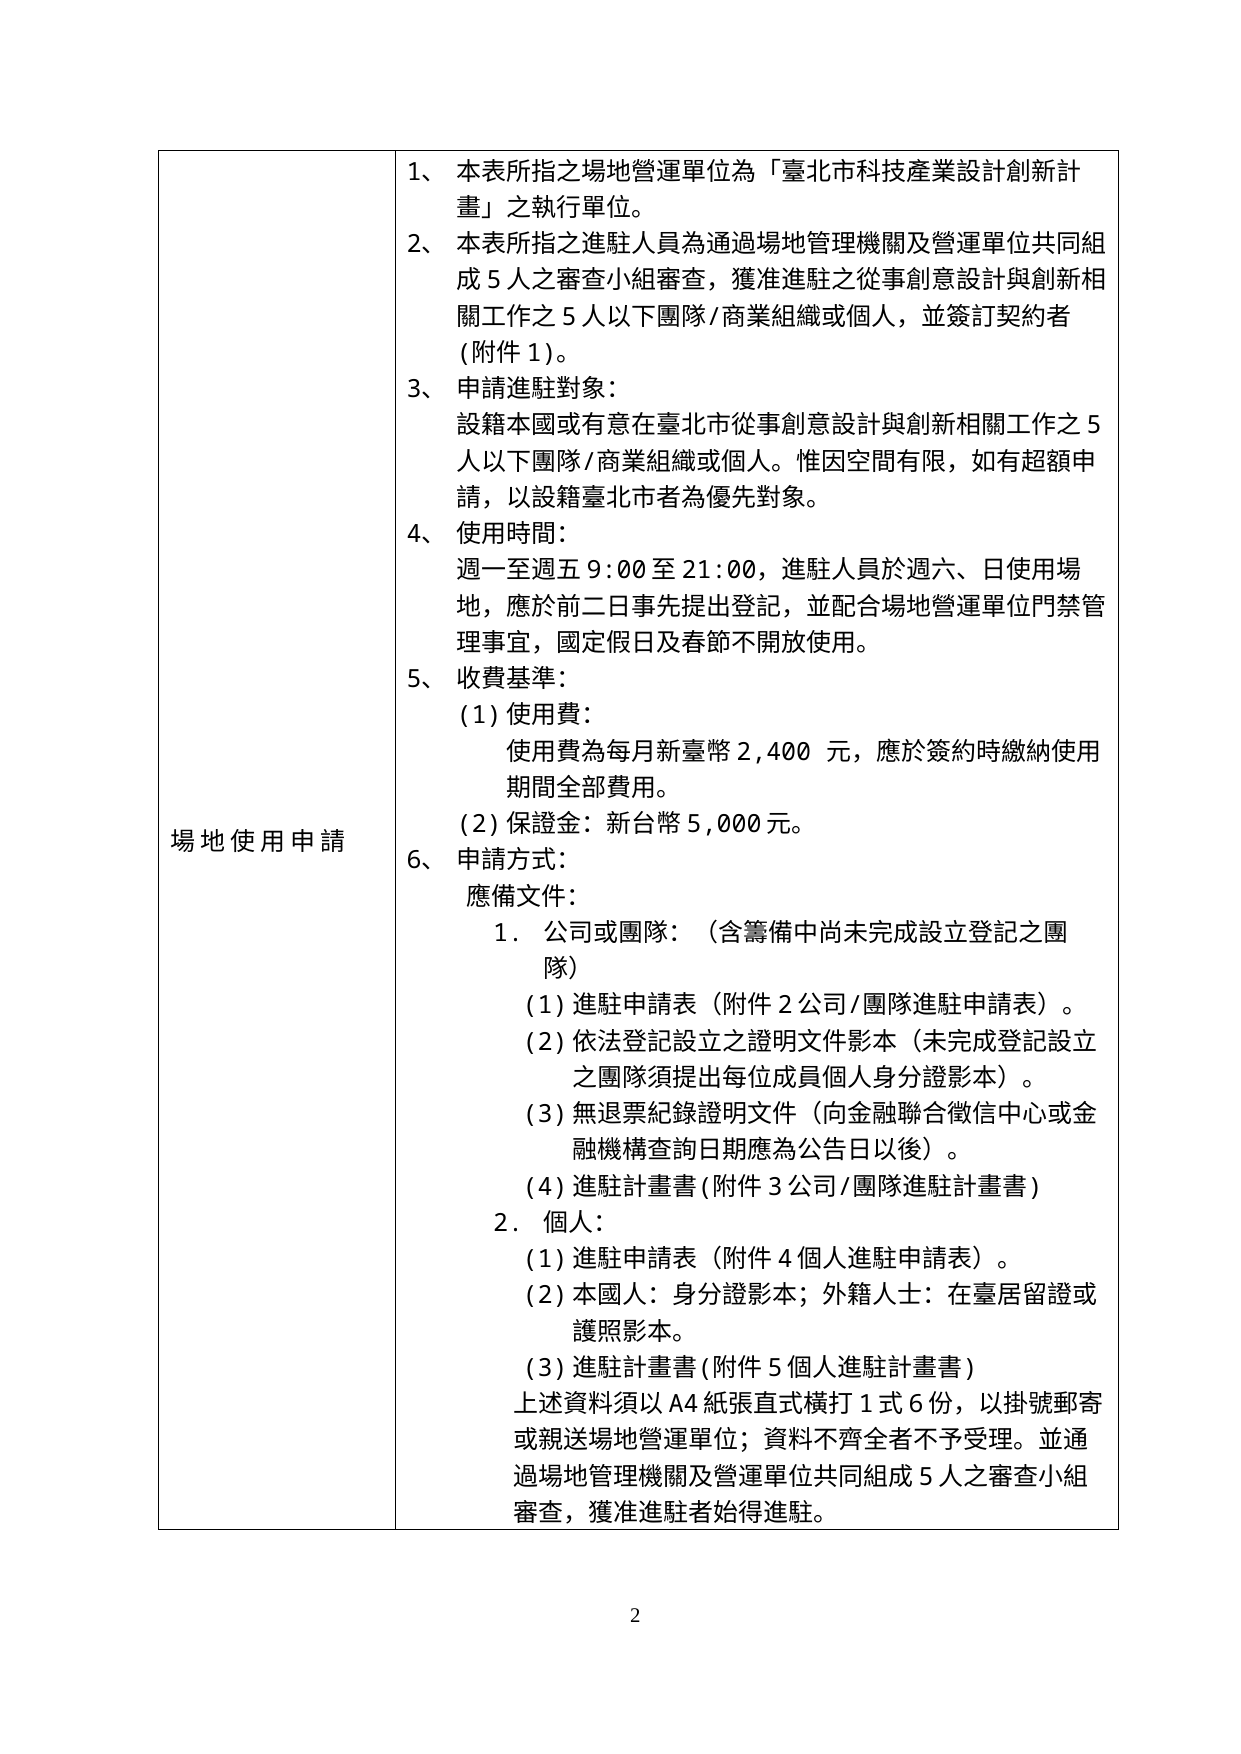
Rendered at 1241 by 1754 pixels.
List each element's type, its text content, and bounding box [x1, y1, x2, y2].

table_header 場地使用申請 [159, 151, 395, 1528]
table_header 本表所指之場地營運單位為「臺北市科技產業設計創新計畫」之執行單位。 本表所指之進駐人員為通過場地管理機關及營運單位共同組成5人之審查小組審查，獲准進駐之從事創意設計與創新相關工作之5人以下團隊/商業組織或個人，並簽訂契約者(附件1)。 申請進駐對象： 設籍本國或有意在臺北市從事創意設計與創新相關工作之5人以下團隊/商業組織或個人。惟因空間有限，如有超額申請，以設籍臺北市者為優先對象。 使用時間： 週一至週五9:00至21:00，進駐人員於週六、日使用場地，應於前二日事先提出登記，並配合場地營運單位門禁管理事宜，國定假日及春節不開放使用。 收費基準： 使用費： 使用費為每月新臺幣2,400 元，應於簽約時繳納使用期間全部費用。 保證金：新台幣5,000元。 申請方式： 應備文件： 公司或團隊：（含籌備中尚未完成設立登記之團隊） 進駐申請表（附件2公司/團隊進駐申請表）。 依法登記設立之證明文件影本（未完成登記設立之團隊須提出每位成員個人身分證影本）。 無退票紀錄證明文件（向金融聯合徵信中心或金融機構查詢日期應為公告日以後）。 進駐計畫書(附件3公司/團隊進駐計畫書) 個人： 進駐申請表（附件4個人進駐申請表）。 本國人：身分證影本；外籍人士：在臺居留證或護照影本。 進駐計畫書(附件5個人進駐計畫書) 上述資料須以A4紙張直式橫打1式6份，以掛號郵寄或親送場地營運單位；資料不齊全者不予受理。並通過場地管理機關及營運單位共同組成5人之審查小組審查，獲准進駐者始得進駐。 [396, 151, 1118, 1528]
